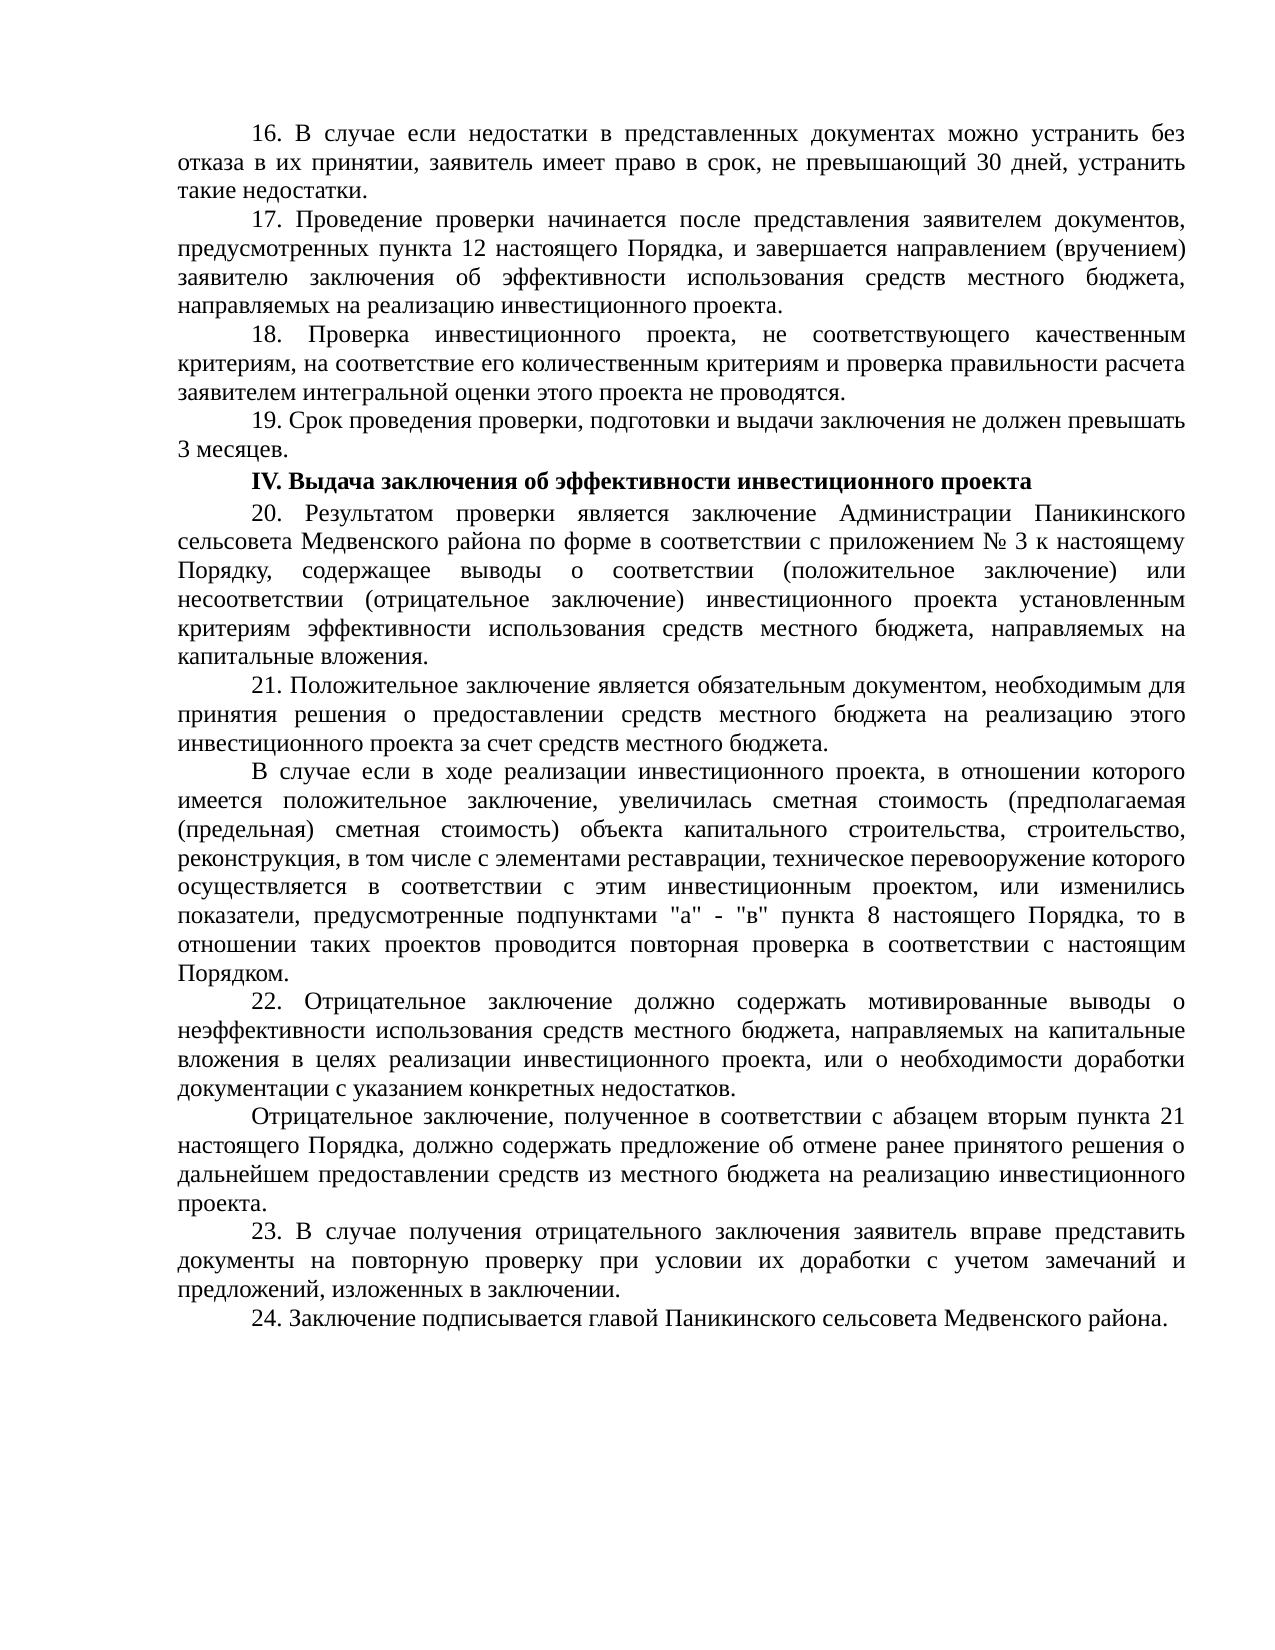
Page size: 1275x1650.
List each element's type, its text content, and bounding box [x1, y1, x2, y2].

subtitle IV. Выдача заключения об эффективности инвестиционного проекта [177, 466, 1186, 495]
text 20. Результатом проверки является заключение Администрации Паникинского сельсовета Медвенского района по форме в соответствии с приложением № 3 к настоящему Порядку, содержащее выводы о соответствии (положительное заключение) или несоответствии (отрицательное заключение) инвестиционного проекта установленным критериям эффективности использования средств местного бюджета, направляемых на капитальные вложения. [177, 498, 1186, 670]
text 21. Положительное заключение является обязательным документом, необходимым для принятия решения о предоставлении средств местного бюджета на реализацию этого инвестиционного проекта за счет средств местного бюджета. [177, 670, 1186, 756]
text 22. Отрицательное заключение должно содержать мотивированные выводы о неэффективности использования средств местного бюджета, направляемых на капитальные вложения в целях реализации инвестиционного проекта, или о необходимости доработки документации с указанием конкретных недостатков. [177, 986, 1186, 1101]
text 19. Срок проведения проверки, подготовки и выдачи заключения не должен превышать 3 месяцев. [177, 406, 1186, 463]
text 24. Заключение подписывается главой Паникинского сельсовета Медвенского района. [177, 1303, 1186, 1331]
text 23. В случае получения отрицательного заключения заявитель вправе представить документы на повторную проверку при условии их доработки с учетом замечаний и предложений, изложенных в заключении. [177, 1216, 1186, 1303]
text 18. Проверка инвестиционного проекта, не соответствующего качественным критериям, на соответствие его количественным критериям и проверка правильности расчета заявителем интегральной оценки этого проекта не проводятся. [177, 319, 1186, 406]
text Отрицательное заключение, полученное в соответствии с абзацем вторым пункта 21 настоящего Порядка, должно содержать предложение об отмене ранее принятого решения о дальнейшем предоставлении средств из местного бюджета на реализацию инвестиционного проекта. [177, 1101, 1186, 1216]
text В случае если в ходе реализации инвестиционного проекта, в отношении которого имеется положительное заключение, увеличилась сметная стоимость (предполагаемая (предельная) сметная стоимость) объекта капитального строительства, строительство, реконструкция, в том числе с элементами реставрации, техническое перевооружение которого осуществляется в соответствии с этим инвестиционным проектом, или изменились показатели, предусмотренные подпунктами "а" - "в" пункта 8 настоящего Порядка, то в отношении таких проектов проводится повторная проверка в соответствии с настоящим Порядком. [177, 756, 1186, 986]
text 17. Проведение проверки начинается после представления заявителем документов, предусмотренных пункта 12 настоящего Порядка, и завершается направлением (вручением) заявителю заключения об эффективности использования средств местного бюджета, направляемых на реализацию инвестиционного проекта. [177, 204, 1186, 319]
text 16. В случае если недостатки в представленных документах можно устранить без отказа в их принятии, заявитель имеет право в срок, не превышающий 30 дней, устранить такие недостатки. [177, 118, 1186, 204]
